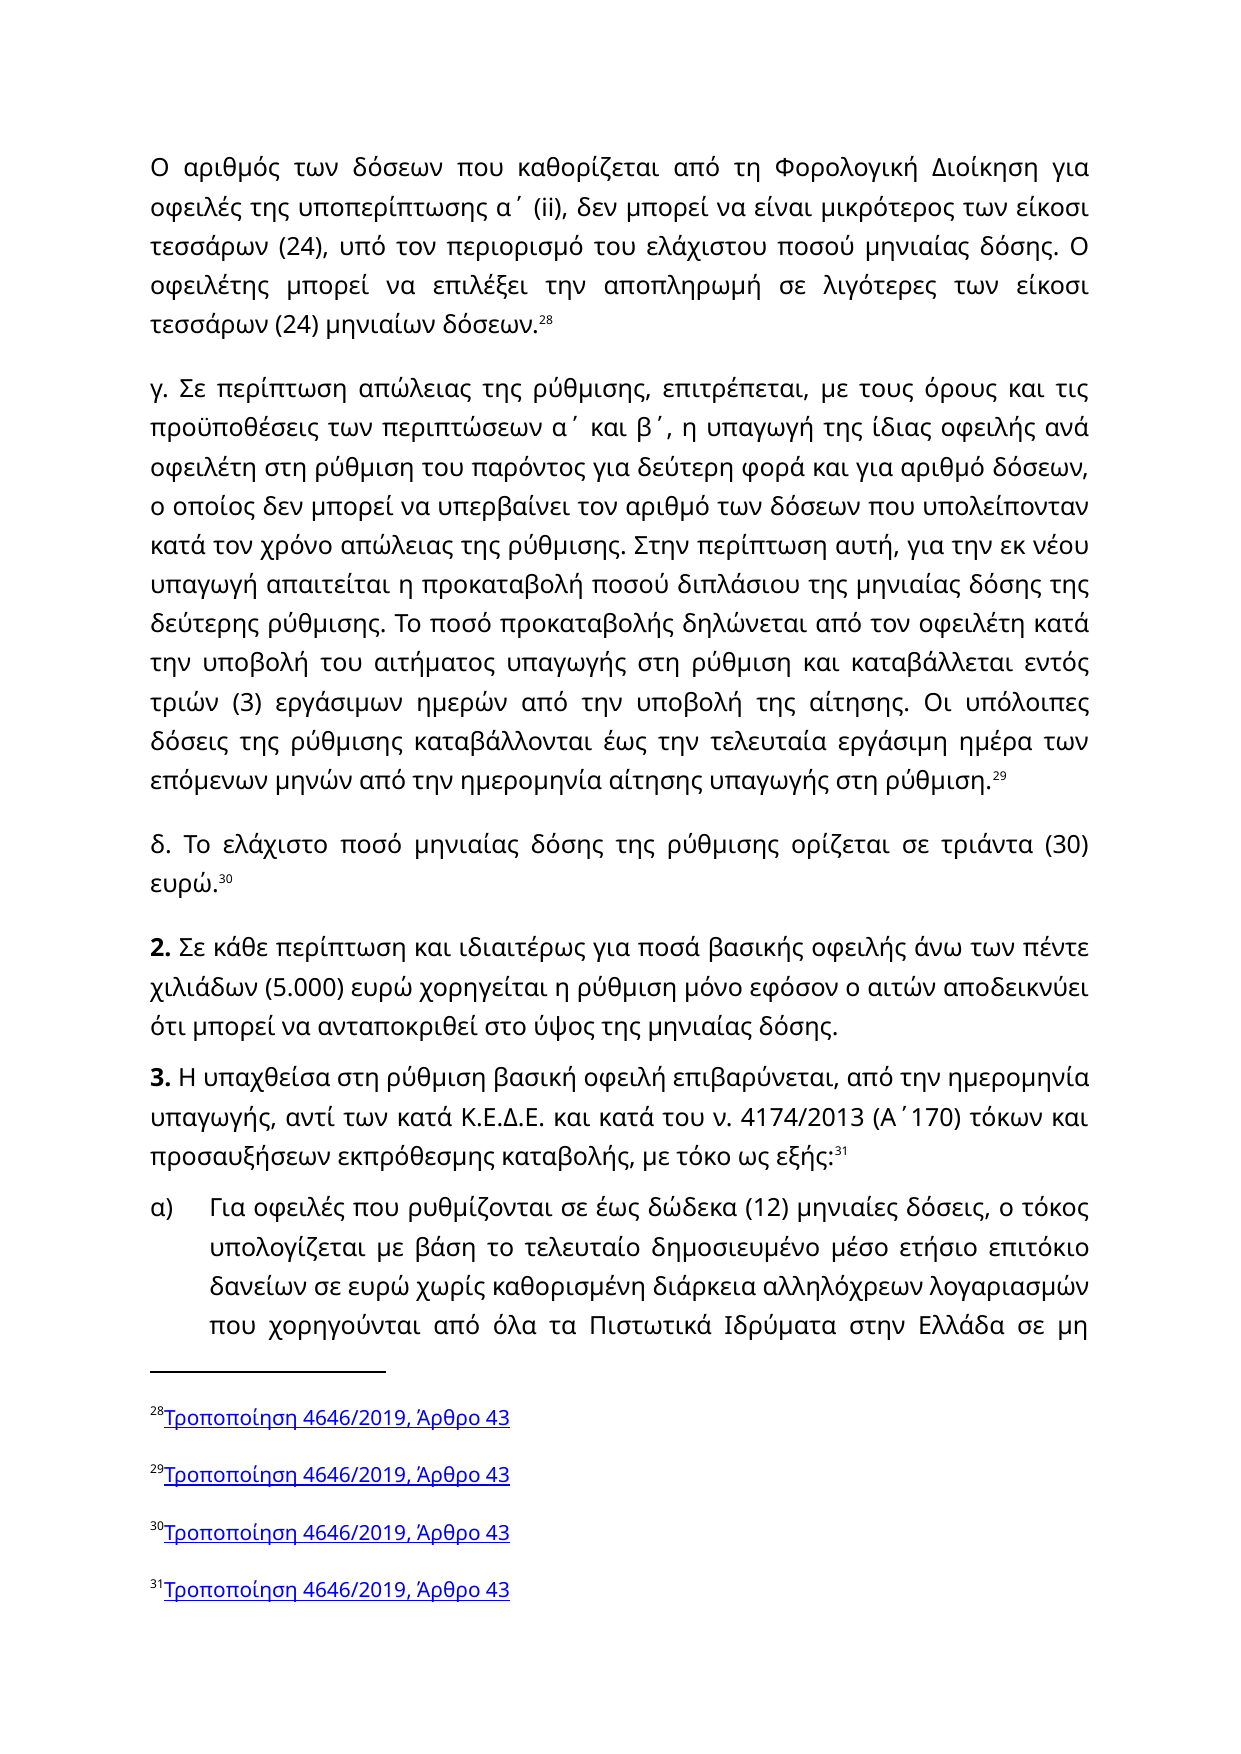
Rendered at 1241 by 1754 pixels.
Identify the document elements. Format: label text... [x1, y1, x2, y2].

text 3. Η υπαχθείσα στη ρύθμιση βασική οφειλή επιβαρύνεται, από την ημερομηνία υπαγωγής, αντί των κατά Κ.Ε.Δ.Ε. και κατά του ν. 4174/2013 (Α΄170) τόκων και προσαυξήσεων εκπρόθεσμης καταβολής, με τόκο ως εξής: [150, 1060, 1090, 1172]
text Τροποποίηση 4646/2019, Άρθρο 43 [150, 1518, 1090, 1546]
text γ. Σε περίπτωση απώλειας της ρύθμισης, επιτρέπεται, με τους όρους και τις προϋποθέσεις των περιπτώσεων α΄ και β΄, η υπαγωγή της ίδιας οφειλής ανά οφειλέτη στη ρύθμιση του παρόντος για δεύτερη φορά και για αριθμό δόσεων, ο οποίος δεν μπορεί να υπερβαίνει τον αριθμό των δόσεων που υπολείπονταν κατά τον χρόνο απώλειας της ρύθμισης. Στην περίπτωση αυτή, για την εκ νέου υπαγωγή απαιτείται η προκαταβολή ποσού διπλάσιου της μηνιαίας δόσης της δεύτερης ρύθμισης. Το ποσό προκαταβολής δηλώνεται από τον οφειλέτη κατά την υποβολή του αιτήματος υπαγωγής στη ρύθμιση και καταβάλλεται εντός τριών (3) εργάσιμων ημερών από την υποβολή της αίτησης. Οι υπόλοιπες δόσεις της ρύθμισης καταβάλλονται έως την τελευταία εργάσιμη ημέρα των επόμενων μηνών από την ημερομηνία αίτησης υπαγωγής στη ρύθμιση. [150, 371, 1090, 797]
list α) Για οφειλές που ρυθμίζονται σε έως δώδεκα (12) μηνιαίες δόσεις, ο τόκος υπολογίζεται με βάση το τελευταίο δημοσιευμένο μέσο ετήσιο επιτόκιο δανείων σε ευρώ χωρίς καθορισμένη διάρκεια αλληλόχρεων λογαριασμών που χορηγούνται από όλα τα Πιστωτικά Ιδρύματα στην Ελλάδα σε μη [150, 1190, 1090, 1342]
text 2. Σε κάθε περίπτωση και ιδιαιτέρως για ποσά βασικής οφειλής άνω των πέντε χιλιάδων (5.000) ευρώ χορηγείται η ρύθμιση μόνο εφόσον ο αιτών αποδεικνύει ότι μπορεί να ανταποκριθεί στο ύψος της μηνιαίας δόσης. [150, 930, 1090, 1042]
text Τροποποίηση 4646/2019, Άρθρο 43 [150, 1576, 1090, 1604]
text δ. Το ελάχιστο ποσό μηνιαίας δόσης της ρύθμισης ορίζεται σε τριάντα (30) ευρώ. [150, 827, 1090, 900]
text Τροποποίηση 4646/2019, Άρθρο 43 [150, 1403, 1090, 1431]
text Ο αριθμός των δόσεων που καθορίζεται από τη Φορολογική Διοίκηση για οφειλές της υποπερίπτωσης α΄ (ii), δεν μπορεί να είναι μικρότερος των είκοσι τεσσάρων (24), υπό τον περιορισμό του ελάχιστου ποσού μηνιαίας δόσης. Ο οφειλέτης μπορεί να επιλέξει την αποπληρωμή σε λιγότερες των είκοσι τεσσάρων (24) μηνιαίων δόσεων. [150, 150, 1090, 341]
text Τροποποίηση 4646/2019, Άρθρο 43 [150, 1460, 1090, 1489]
